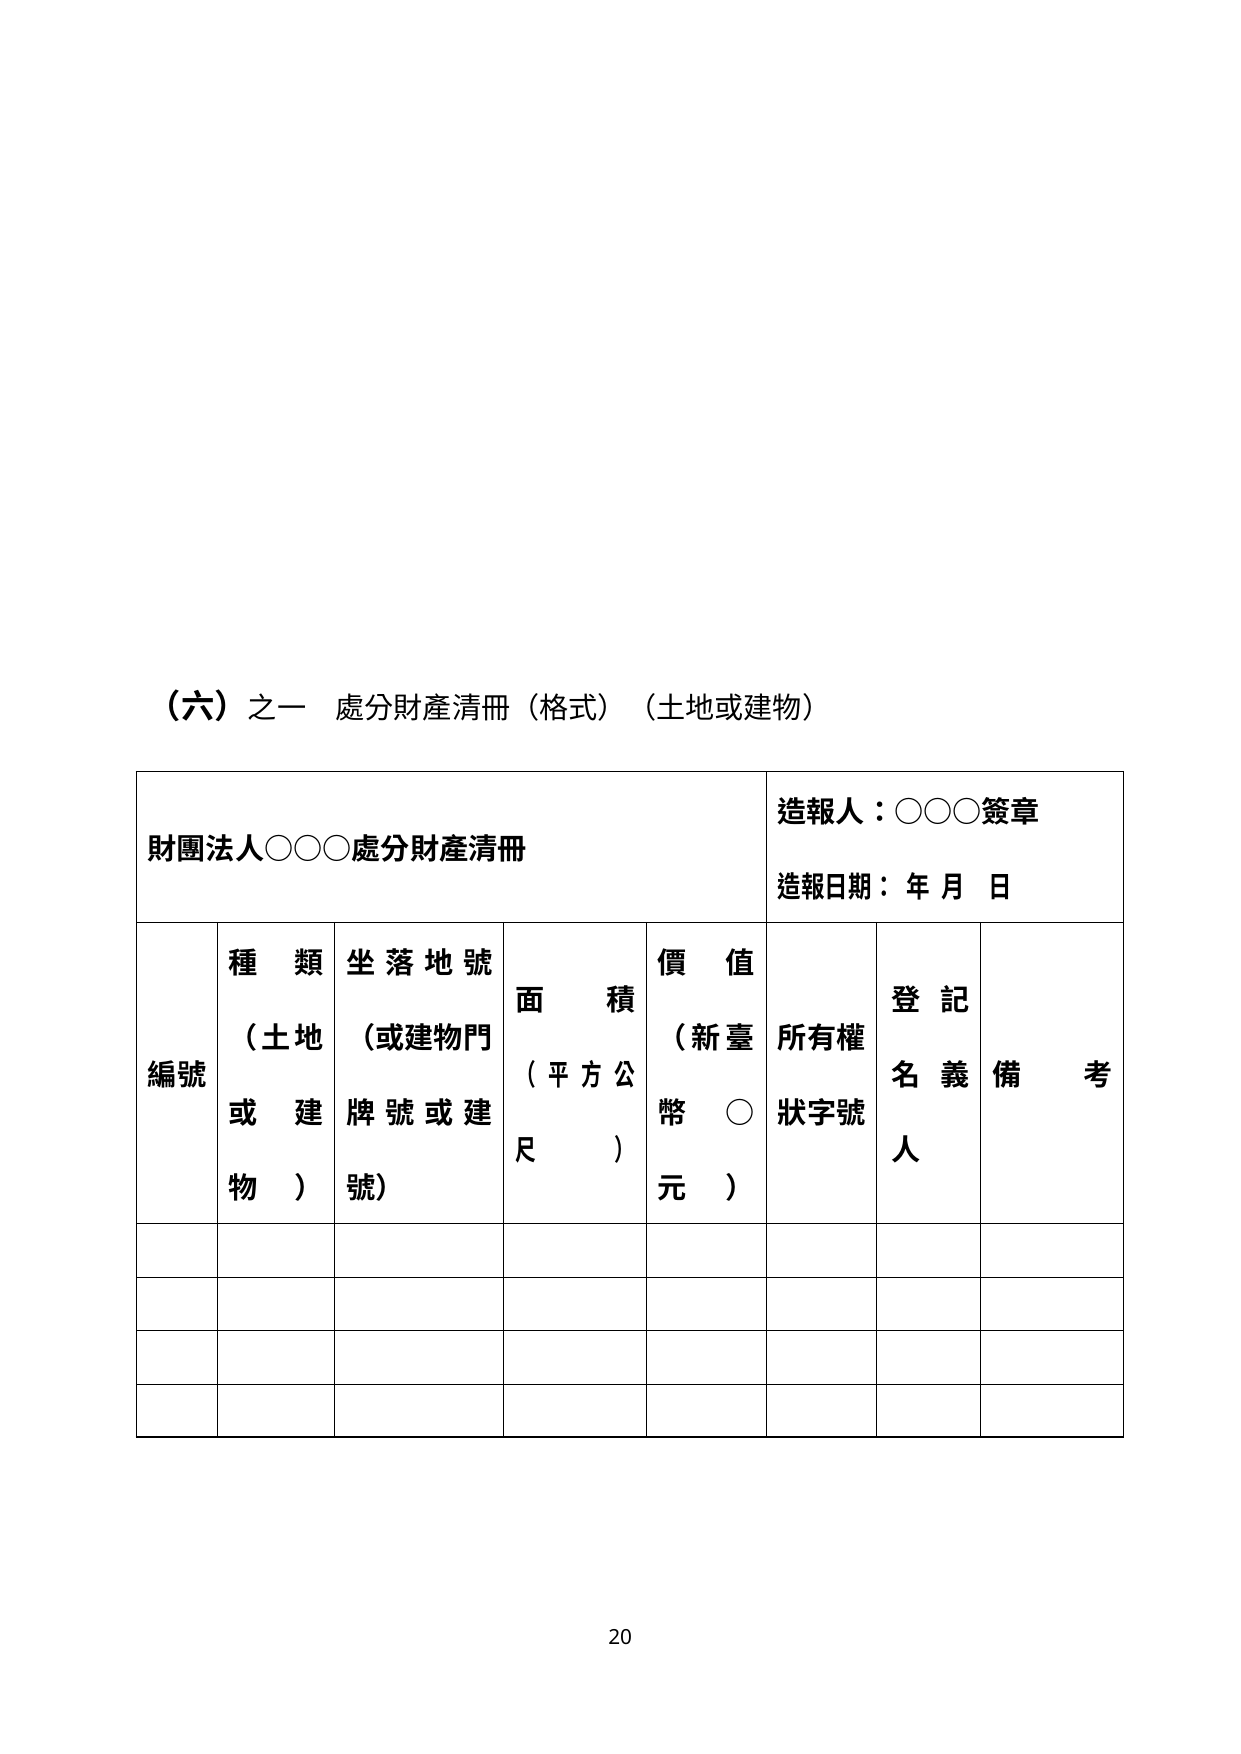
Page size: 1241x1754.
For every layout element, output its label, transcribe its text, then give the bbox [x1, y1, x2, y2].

table_cell [877, 1385, 980, 1436]
table_cell 備考 [981, 923, 1123, 1223]
table_cell [877, 1331, 980, 1384]
table_cell [647, 1385, 766, 1436]
table_header 財團法人○○○處分財產清冊 [137, 772, 766, 922]
table_cell [504, 1385, 646, 1436]
table_cell [137, 1331, 217, 1384]
table_cell [767, 1331, 876, 1384]
table_cell 坐落地號（或建物門牌號或建號） [335, 923, 503, 1223]
table_cell 種類 （土地或建物） [218, 923, 334, 1223]
table_cell [335, 1331, 503, 1384]
table_cell 所有權狀字號 [767, 923, 876, 1223]
table_cell [137, 1224, 217, 1277]
table_cell 價 值（新臺幣○元） [647, 923, 766, 1223]
table_cell [504, 1331, 646, 1384]
table_cell [218, 1278, 334, 1330]
table_cell [137, 1278, 217, 1330]
table_cell 登記 名義人 [877, 923, 980, 1223]
table_cell [504, 1224, 646, 1277]
table_cell [218, 1331, 334, 1384]
table_cell [218, 1385, 334, 1436]
table_cell [981, 1385, 1123, 1436]
table_cell [335, 1385, 503, 1436]
table_cell [877, 1278, 980, 1330]
table_cell [767, 1385, 876, 1436]
table_cell [137, 1385, 217, 1436]
table_cell [647, 1331, 766, 1384]
table_cell [981, 1278, 1123, 1330]
table_cell [647, 1278, 766, 1330]
table_cell [767, 1224, 876, 1277]
table_cell [335, 1278, 503, 1330]
table_cell [647, 1224, 766, 1277]
table_cell [767, 1278, 876, 1330]
table_cell 面積 （平方公尺） [504, 923, 646, 1223]
table_cell [218, 1224, 334, 1277]
text （六）之一 處分財產清冊（格式）（土地或建物） [148, 667, 1092, 742]
table_cell [981, 1331, 1123, 1384]
table_cell [981, 1224, 1123, 1277]
table_cell [504, 1278, 646, 1330]
table_cell 編號 [137, 923, 217, 1223]
table_header 造報人：○○○簽章 造報日期： 年 月 日 [767, 772, 1123, 922]
table_cell [877, 1224, 980, 1277]
table_cell [335, 1224, 503, 1277]
